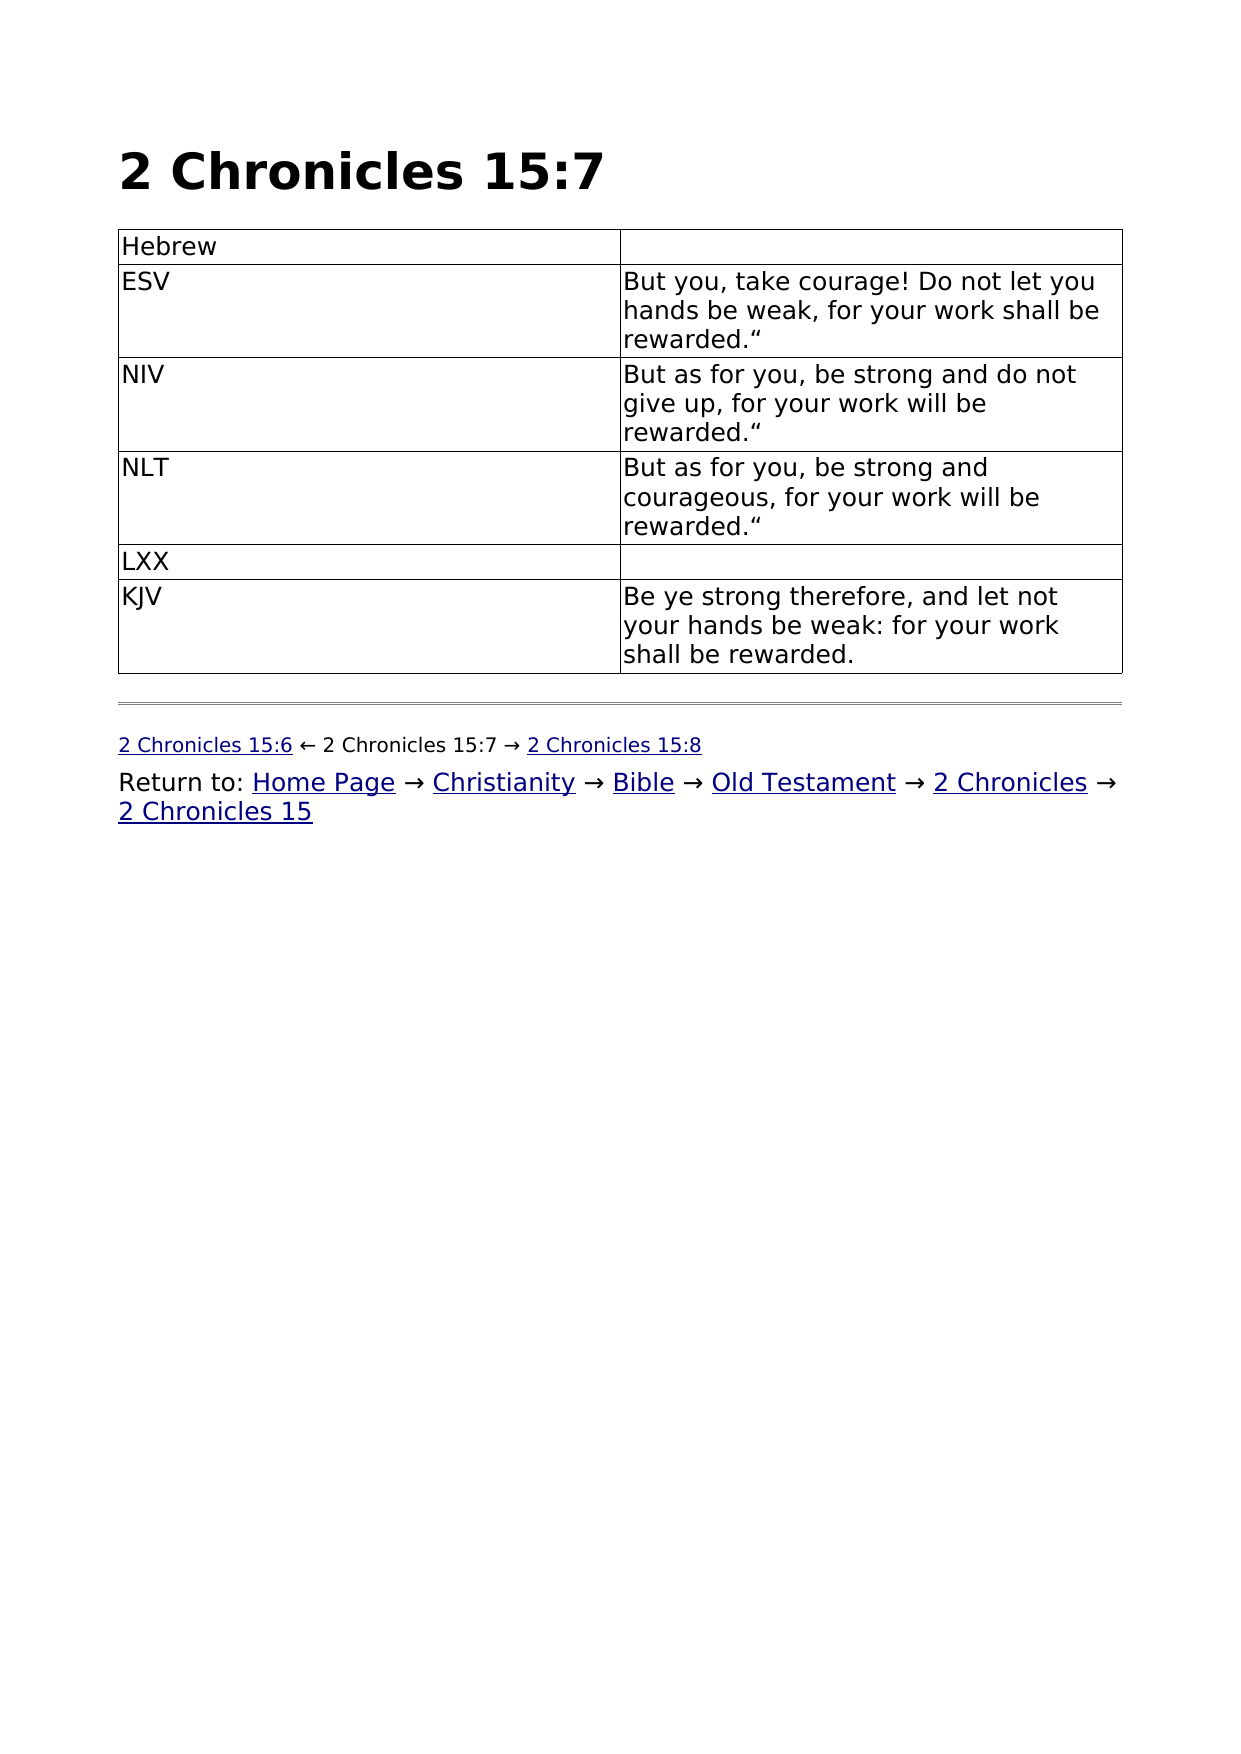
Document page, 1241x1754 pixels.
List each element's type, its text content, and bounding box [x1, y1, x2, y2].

table_cell KJV [119, 580, 620, 673]
table_cell ESV [119, 265, 620, 357]
table_cell NLT [119, 452, 620, 544]
table_cell But as for you, be strong and do not give up, for your work will be rewarded.“ [621, 358, 1122, 451]
subtitle 2 Chronicles 15:7 [118, 143, 1122, 201]
table_cell [621, 545, 1122, 579]
text Return to: Home Page → Christianity → Bible → Old Testament → 2 Chronicles → 2 Chronicles 15 [118, 768, 1122, 826]
table_header [621, 230, 1122, 264]
table_cell Be ye strong therefore, and let not your hands be weak: for your work shall be rewarded. [621, 580, 1122, 673]
table_cell LXX [119, 545, 620, 579]
table_cell But as for you, be strong and courageous, for your work will be rewarded.“ [621, 452, 1122, 544]
table_cell But you, take courage! Do not let you hands be weak, for your work shall be rewarded.“ [621, 265, 1122, 357]
text 2 Chronicles 15:6 ← 2 Chronicles 15:7 → 2 Chronicles 15:8 [118, 734, 1122, 768]
table_cell NIV [119, 358, 620, 451]
table_header Hebrew [119, 230, 620, 264]
